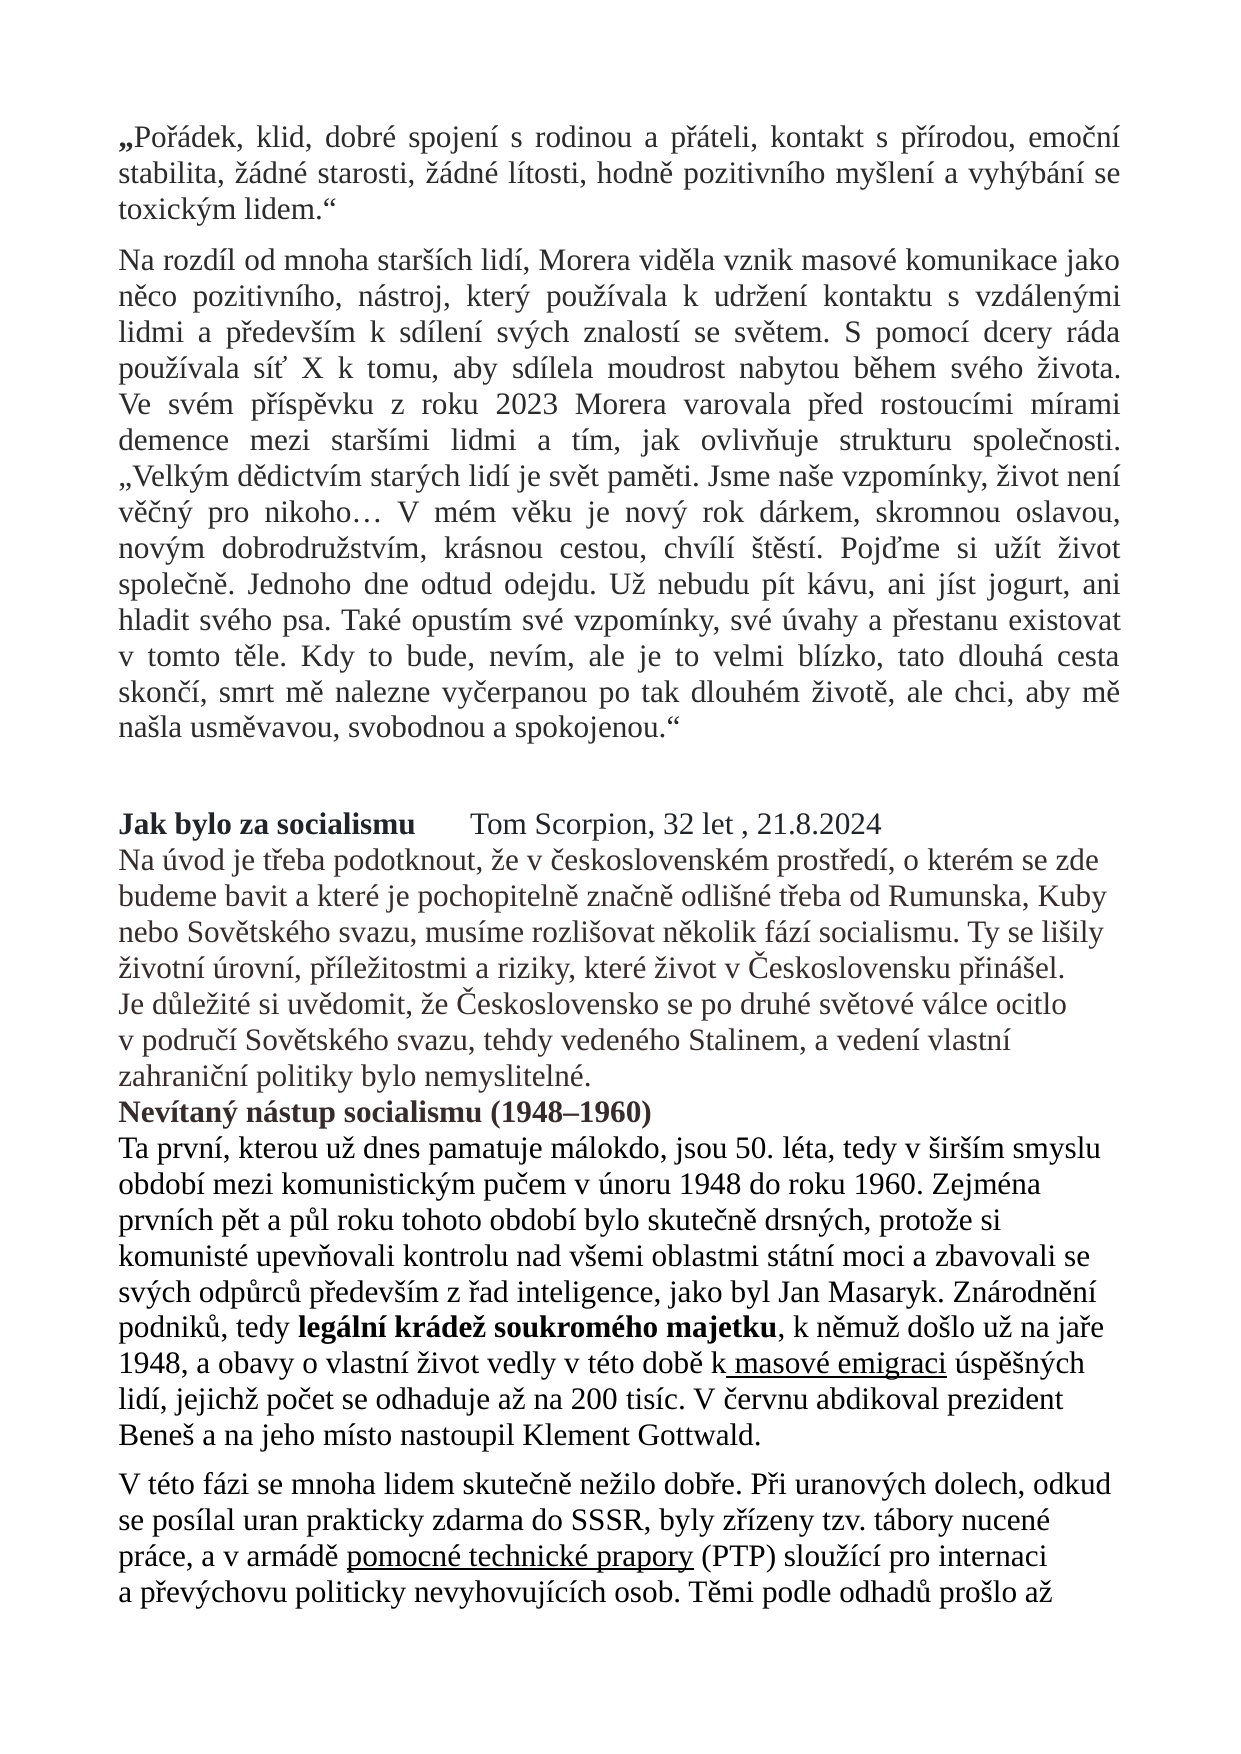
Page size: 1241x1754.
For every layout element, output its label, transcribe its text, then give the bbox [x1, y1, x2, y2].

text Na rozdíl od mnoha starších lidí, Morera viděla vznik masové komunikace jako něco pozitivního, nástroj, který používala k udržení kontaktu s vzdálenými lidmi a především k sdílení svých znalostí se světem. S pomocí dcery ráda používala síť X k tomu, aby sdílela moudrost nabytou během svého života. Ve svém příspěvku z roku 2023 Morera varovala před rostoucími mírami demence mezi staršími lidmi a tím, jak ovlivňuje strukturu společnosti. „Velkým dědictvím starých lidí je svět paměti. Jsme naše vzpomínky, život není věčný pro nikoho… V mém věku je nový rok dárkem, skromnou oslavou, novým dobrodružstvím, krásnou cestou, chvílí štěstí. Pojďme si užít život společně. Jednoho dne odtud odejdu. Už nebudu pít kávu, ani jíst jogurt, ani hladit svého psa. Také opustím své vzpomínky, své úvahy a přestanu existovat v tomto těle. Kdy to bude, nevím, ale je to velmi blízko, tato dlouhá cesta skončí, smrt mě nalezne vyčerpanou po tak dlouhém životě, ale chci, aby mě našla usměvavou, svobodnou a spokojenou.“ [118, 242, 1122, 745]
text Nevítaný nástup socialismu (1948–1960) [118, 1093, 1122, 1129]
text Jak bylo za socialismu Tom Scorpion, 32 let , 21.8.2024 [118, 806, 1122, 842]
text „Pořádek, klid, dobré spojení s rodinou a přáteli, kontakt s přírodou, emoční stabilita, žádné starosti, žádné lítosti, hodně pozitivního myšlení a vyhýbání se toxickým lidem.“ [118, 118, 1122, 226]
text V této fázi se mnoha lidem skutečně nežilo dobře. Při uranových dolech, odkud se posílal uran prakticky zdarma do SSSR, byly zřízeny tzv. tábory nucené práce, a v armádě pomocné technické prapory (PTP) sloužící pro internaci a převýchovu politicky nevyhovujících osob. Těmi podle odhadů prošlo až [118, 1465, 1122, 1609]
text Ta první, kterou už dnes pamatuje málokdo, jsou 50. léta, tedy v širším smyslu období mezi komunistickým pučem v únoru 1948 do roku 1960. Zejména prvních pět a půl roku tohoto období bylo skutečně drsných, protože si komunisté upevňovali kontrolu nad všemi oblastmi státní moci a zbavovali se svých odpůrců především z řad inteligence, jako byl Jan Masaryk. Znárodnění podniků, tedy legální krádež soukromého majetku, k němuž došlo už na jaře 1948, a obavy o vlastní život vedly v této době k masové emigraci úspěšných lidí, jejichž počet se odhaduje až na 200 tisíc. V červnu abdikoval prezident Beneš a na jeho místo nastoupil Klement Gottwald. [118, 1129, 1122, 1452]
text Na úvod je třeba podotknout, že v československém prostředí, o kterém se zde budeme bavit a které je pochopitelně značně odlišné třeba od Rumunska, Kuby nebo Sovětského svazu, musíme rozlišovat několik fází socialismu. Ty se lišily životní úrovní, příležitostmi a riziky, které život v Československu přinášel. Je důležité si uvědomit, že Československo se po druhé světové válce ocitlo v područí Sovětského svazu, tehdy vedeného Stalinem, a vedení vlastní zahraniční politiky bylo nemyslitelné. [118, 842, 1122, 1093]
